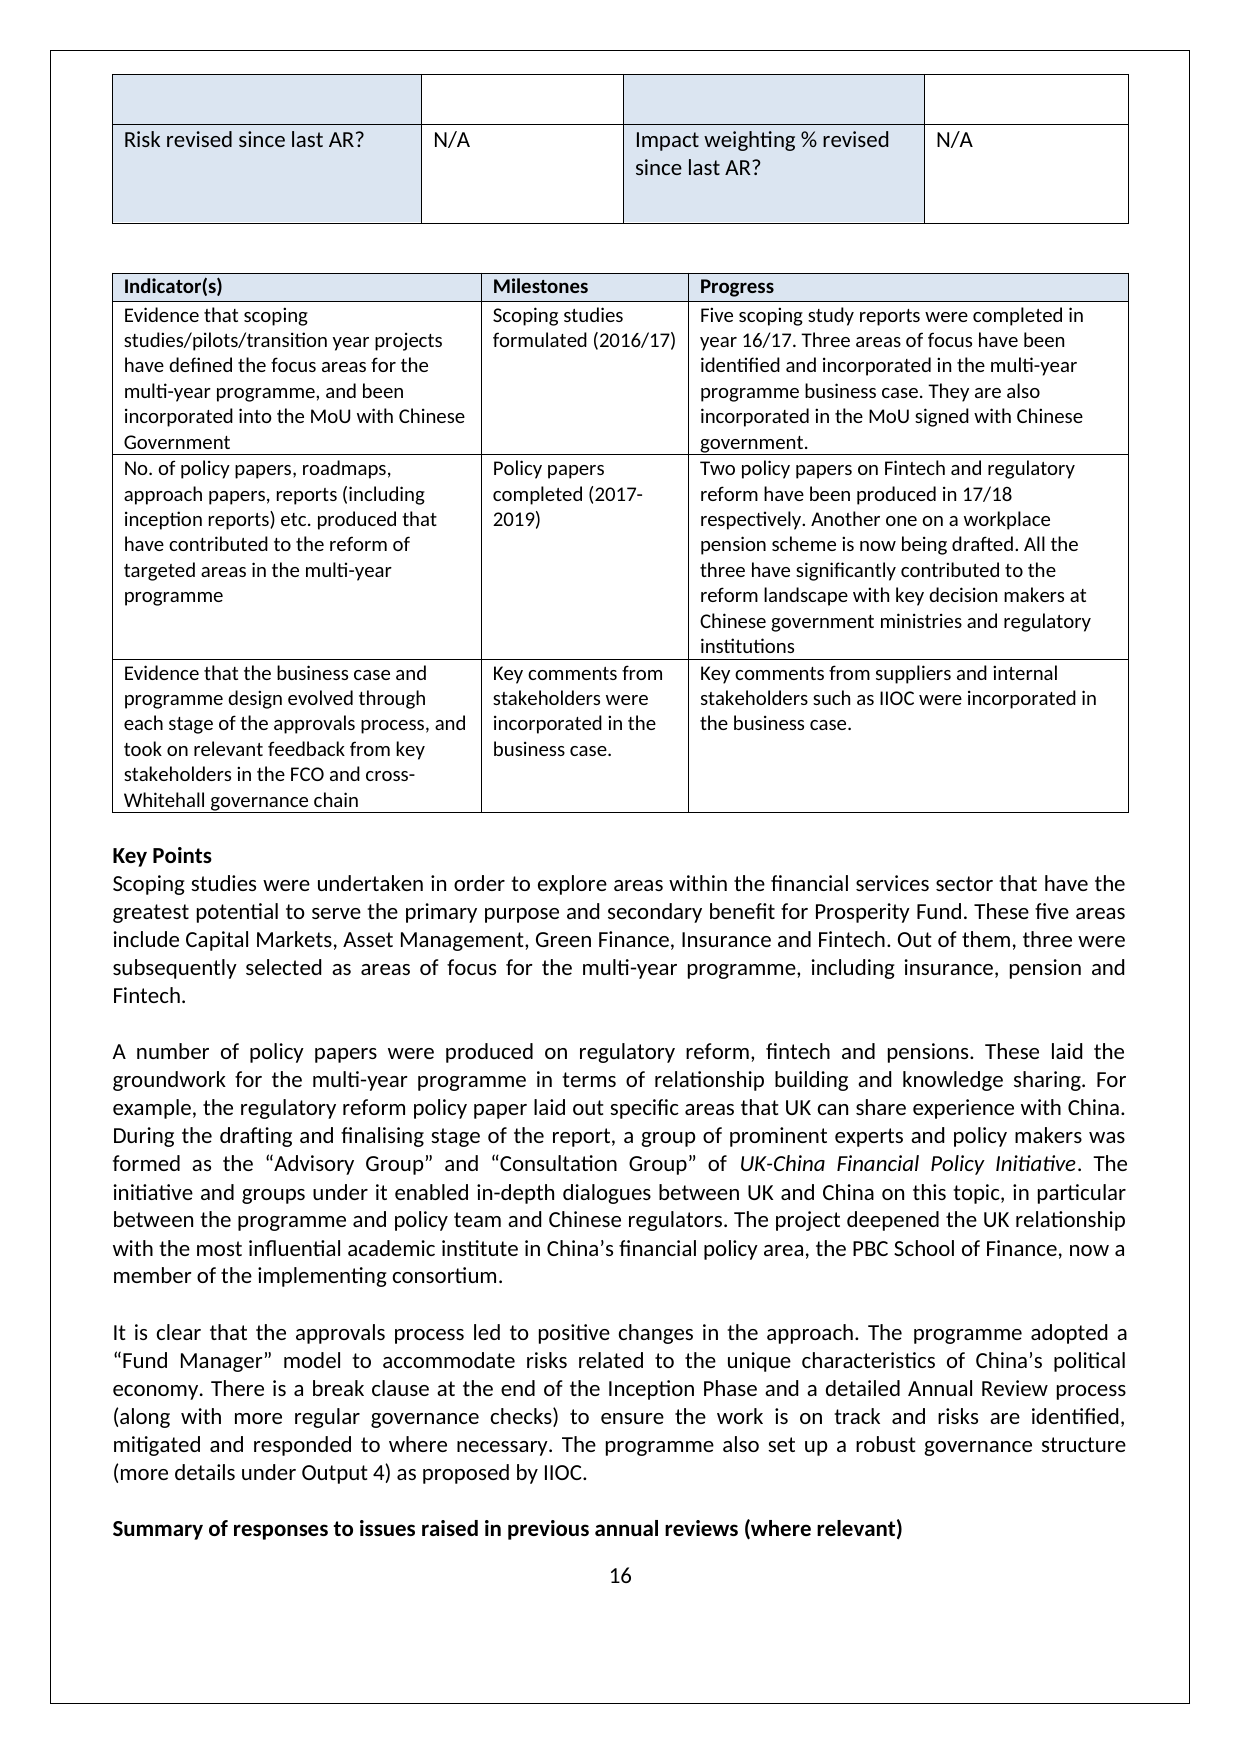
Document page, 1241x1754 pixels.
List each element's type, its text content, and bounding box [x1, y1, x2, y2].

text Scoping studies were undertaken in order to explore areas within the financial services sector that have the greatest potential to serve the primary purpose and secondary benefit for Prosperity Fund. These five areas include Capital Markets, Asset Management, Green Finance, Insurance and Fintech. Out of them, three were subsequently selected as areas of focus for the multi-year programme, including insurance, pension and Fintech. [112, 869, 1128, 1009]
table_cell Key comments from suppliers and internal stakeholders such as IIOC were incorporated in the business case. [689, 660, 1128, 812]
table_cell N/A [925, 125, 1128, 222]
table_cell Evidence that scoping studies/pilots/transition year projects have defined the focus areas for the multi-year programme, and been incorporated into the MoU with Chinese Government [113, 302, 481, 454]
table_cell Policy papers completed (2017-2019) [482, 455, 688, 659]
table_cell Risk revised since last AR? [113, 125, 421, 222]
table_cell [113, 75, 421, 124]
table_cell Scoping studies formulated (2016/17) [482, 302, 688, 454]
text It is clear that the approvals process led to positive changes in the approach. The programme adopted a “Fund Manager” model to accommodate risks related to the unique characteristics of China’s political economy. There is a break clause at the end of the Inception Phase and a detailed Annual Review process (along with more regular governance checks) to ensure the work is on track and risks are identified, mitigated and responded to where necessary. The programme also set up a robust governance structure (more details under Output 4) as proposed by IIOC. [112, 1318, 1128, 1486]
table_header Indicator(s) [113, 274, 481, 301]
table_cell No. of policy papers, roadmaps, approach papers, reports (including inception reports) etc. produced that have contributed to the reform of targeted areas in the multi-year programme [113, 455, 481, 659]
text Key Points [112, 841, 1128, 869]
table_cell [925, 75, 1128, 124]
table_cell Five scoping study reports were completed in year 16/17. Three areas of focus have been identified and incorporated in the multi-year programme business case. They are also incorporated in the MoU signed with Chinese government. [689, 302, 1128, 454]
text Summary of responses to issues raised in previous annual reviews (where relevant) [112, 1514, 1128, 1542]
table_cell [624, 75, 924, 124]
table_cell Two policy papers on Fintech and regulatory reform have been produced in 17/18 respectively. Another one on a workplace pension scheme is now being drafted. All the three have significantly contributed to the reform landscape with key decision makers at Chinese government ministries and regulatory institutions [689, 455, 1128, 659]
table_cell N/A [422, 125, 623, 222]
table_cell [422, 75, 623, 124]
table_cell Key comments from stakeholders were incorporated in the business case. [482, 660, 688, 812]
text A number of policy papers were produced on regulatory reform, fintech and pensions. These laid the groundwork for the multi-year programme in terms of relationship building and knowledge sharing. For example, the regulatory reform policy paper laid out specific areas that UK can share experience with China. During the drafting and finalising stage of the report, a group of prominent experts and policy makers was formed as the “Advisory Group” and “Consultation Group” of UK-China Financial Policy Initiative. The initiative and groups under it enabled in-depth dialogues between UK and China on this topic, in particular between the programme and policy team and Chinese regulators. The project deepened the UK relationship with the most influential academic institute in China’s financial policy area, the PBC School of Finance, now a member of the implementing consortium. [112, 1037, 1128, 1290]
table_cell Evidence that the business case and programme design evolved through each stage of the approvals process, and took on relevant feedback from key stakeholders in the FCO and cross-Whitehall governance chain [113, 660, 481, 812]
table_cell Impact weighting % revised since last AR? [624, 125, 924, 222]
table_header Milestones [482, 274, 688, 301]
table_header Progress [689, 274, 1128, 301]
